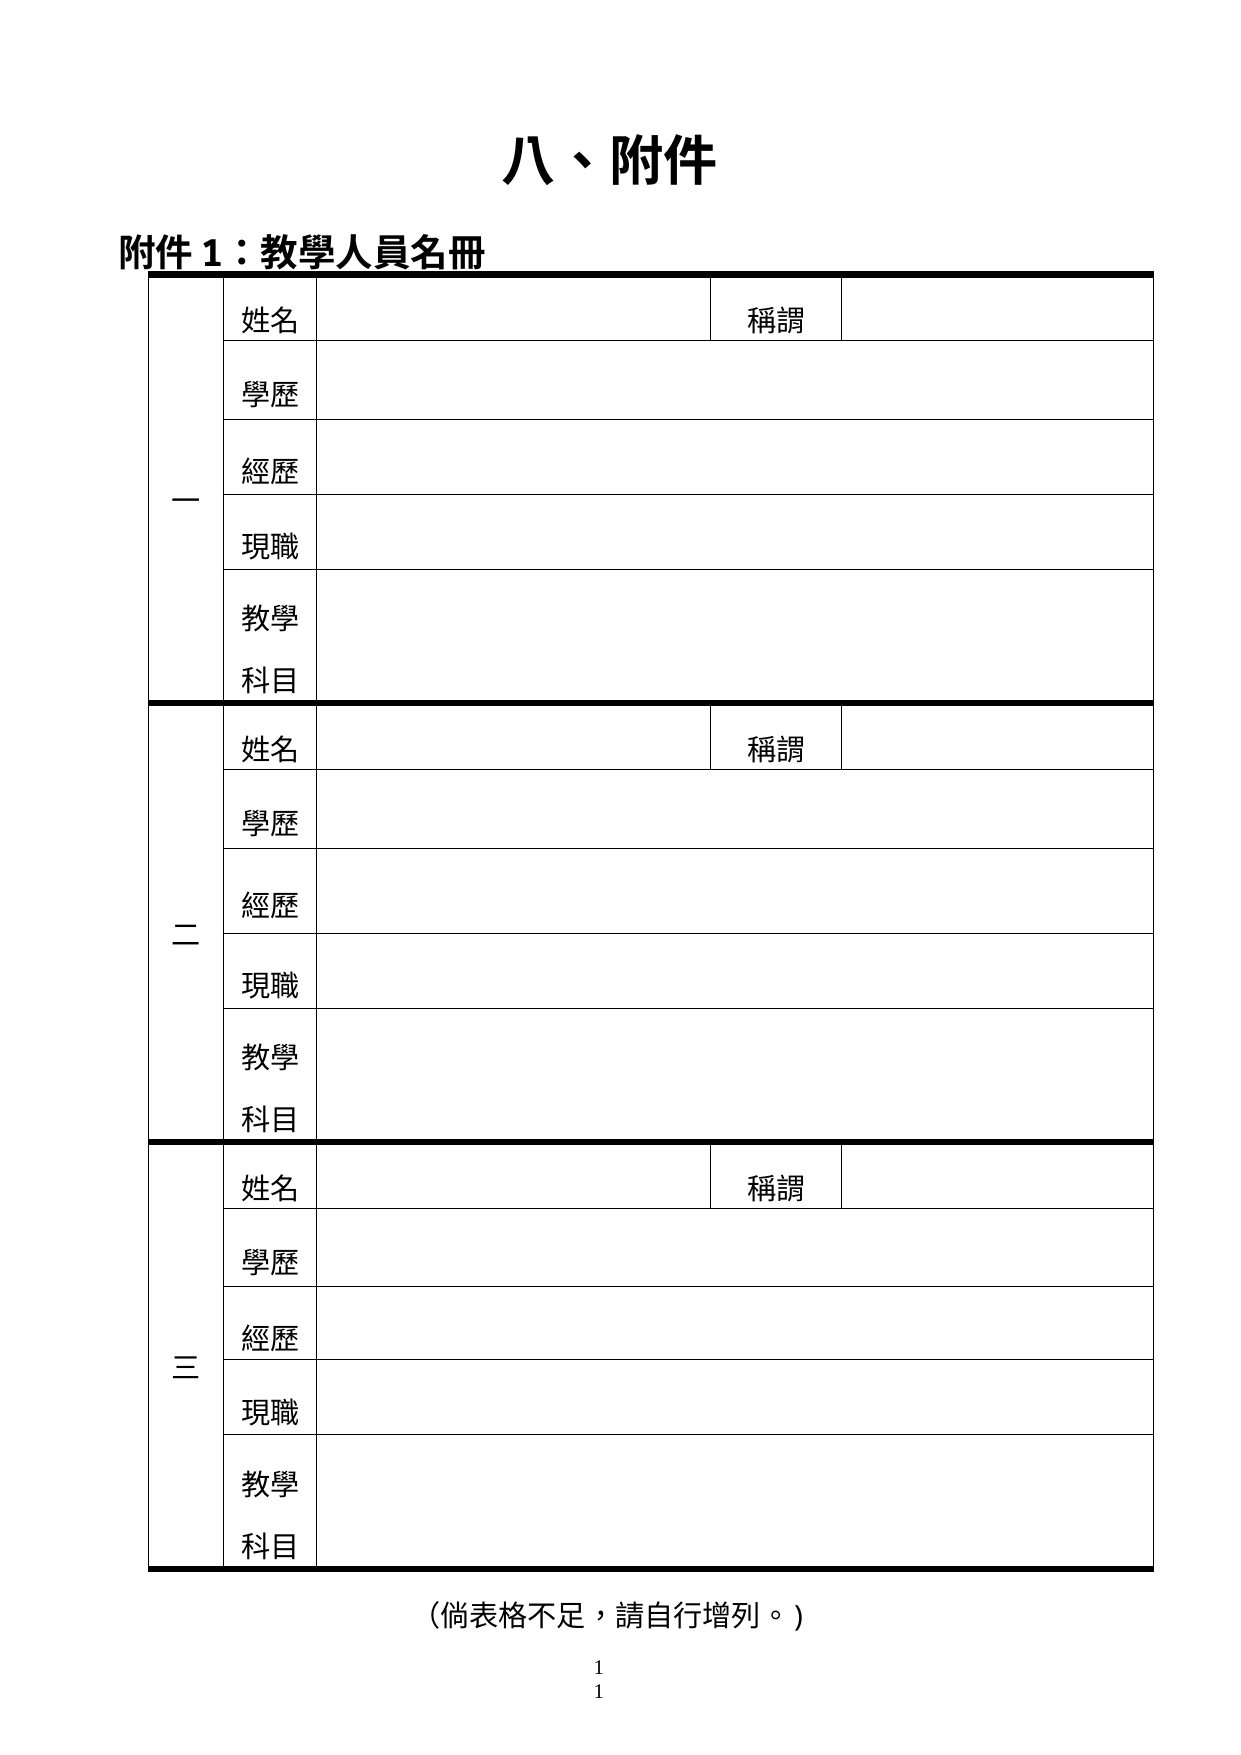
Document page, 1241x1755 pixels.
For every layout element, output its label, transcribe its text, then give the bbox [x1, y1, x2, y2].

table_cell [317, 770, 1153, 847]
table_cell [317, 1435, 1153, 1566]
table_cell 姓名 [224, 1145, 316, 1207]
table_cell 現職 [224, 1360, 316, 1434]
table_cell 經歷 [224, 420, 316, 494]
table_cell [317, 934, 1153, 1007]
table_cell [317, 420, 1153, 494]
table_header 姓名 [224, 278, 316, 340]
table_cell [317, 495, 1153, 569]
table_cell [317, 1209, 1153, 1286]
table_cell [317, 1145, 710, 1207]
text 八、附件 [118, 84, 1100, 209]
table_cell 教學科目 [224, 1009, 316, 1139]
table_cell [317, 1360, 1153, 1434]
table_header [317, 278, 710, 340]
table_cell 二 [149, 706, 223, 1139]
table_cell [317, 849, 1153, 932]
table_cell 經歷 [224, 1287, 316, 1359]
table_cell 教學科目 [224, 570, 316, 700]
table_cell 稱謂 [711, 706, 841, 769]
table_cell [842, 706, 1153, 769]
table_cell 學歷 [224, 770, 316, 847]
table_cell [317, 1009, 1153, 1139]
table_cell 教學科目 [224, 1435, 316, 1566]
table_header [842, 278, 1153, 340]
table_cell 姓名 [224, 706, 316, 769]
table_header 稱謂 [711, 278, 841, 340]
table_header 一 [149, 278, 223, 700]
table_cell [317, 706, 710, 769]
text （倘表格不足，請自行增列。) [118, 1572, 1100, 1634]
table_cell [317, 1287, 1153, 1359]
table_cell [317, 570, 1153, 700]
table_cell 學歷 [224, 341, 316, 419]
table_cell 學歷 [224, 1209, 316, 1286]
table_cell 經歷 [224, 849, 316, 932]
table_cell [317, 341, 1153, 419]
table_cell [842, 1145, 1153, 1207]
table_cell 稱謂 [711, 1145, 841, 1207]
table_cell 三 [149, 1145, 223, 1566]
text 附件1：教學人員名冊 [118, 209, 1100, 271]
table_cell 現職 [224, 495, 316, 569]
table_cell 現職 [224, 934, 316, 1007]
